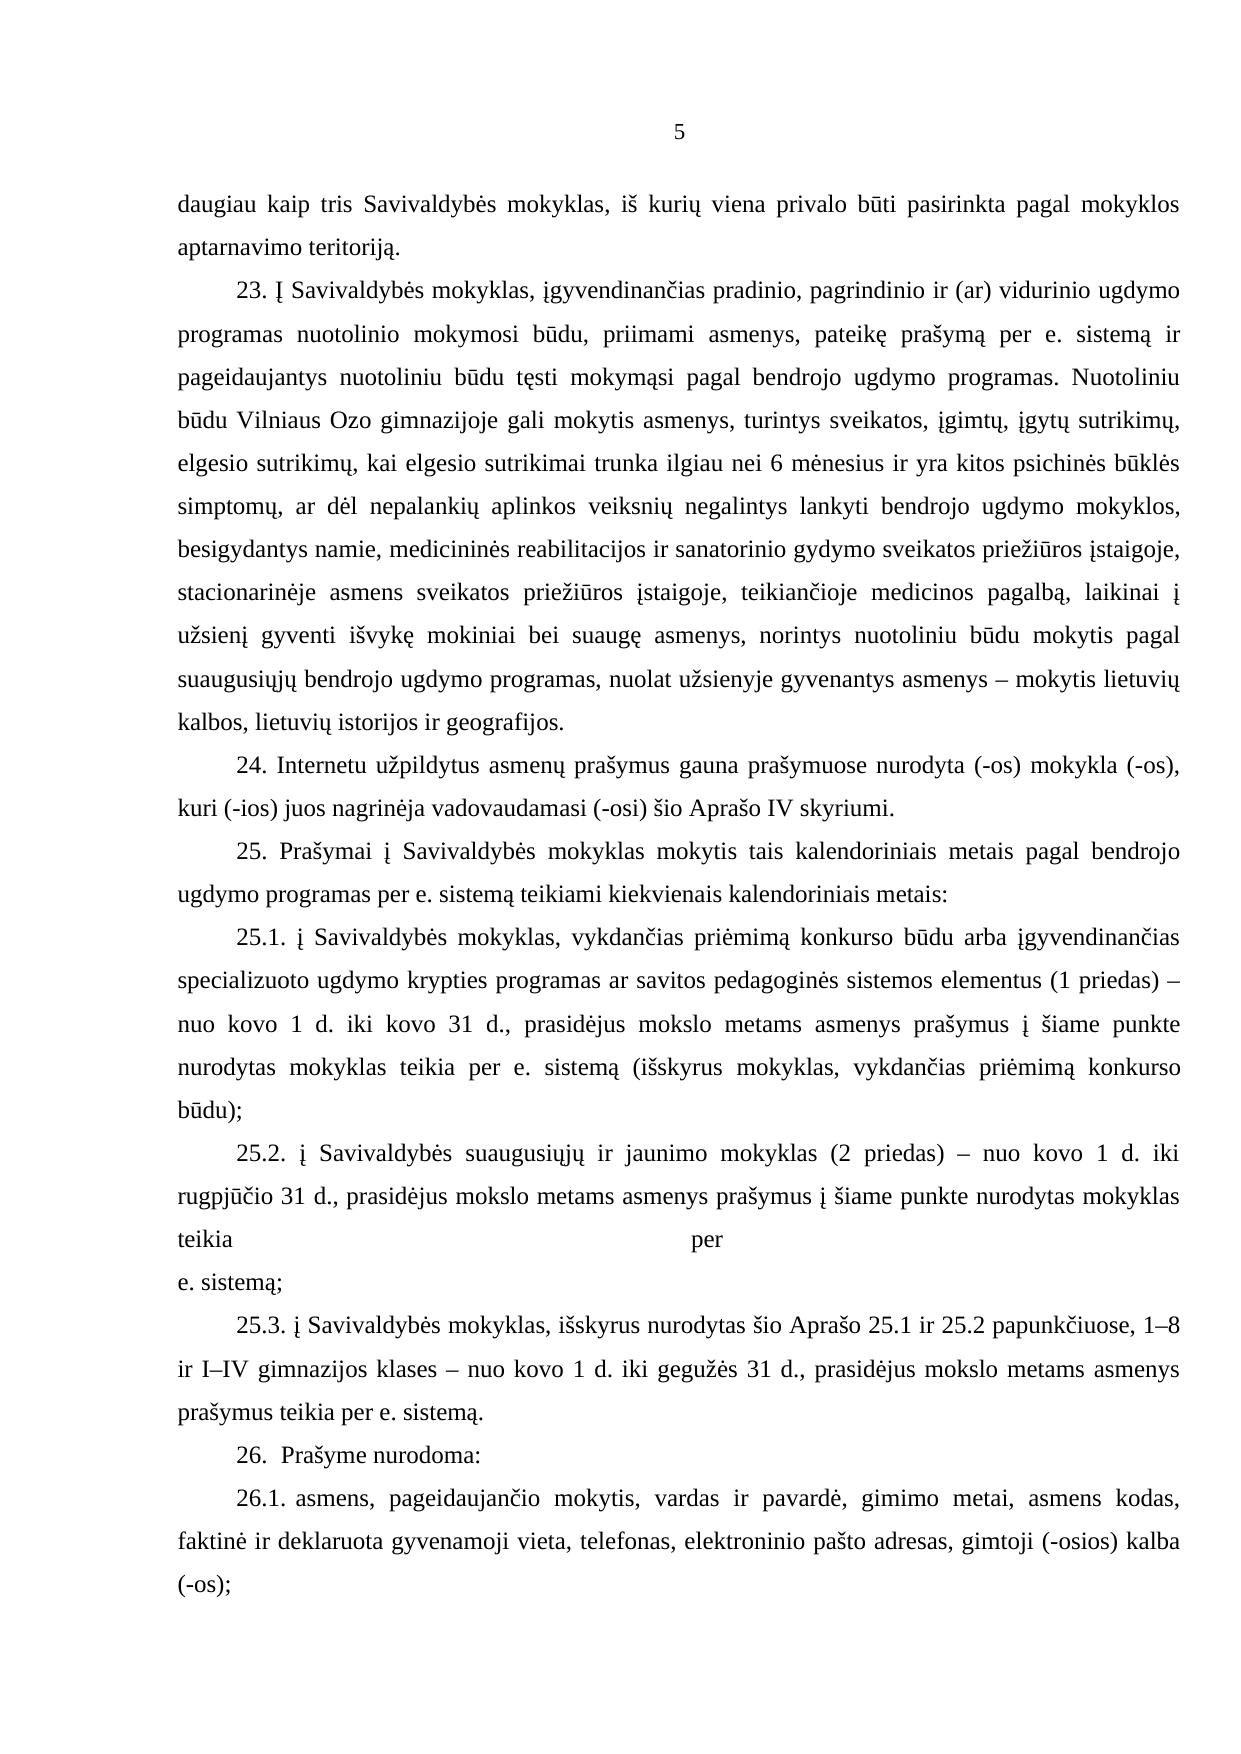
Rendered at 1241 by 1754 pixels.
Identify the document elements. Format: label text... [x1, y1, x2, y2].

text 25. Prašymai į Savivaldybės mokyklas mokytis tais kalendoriniais metais pagal bendrojo ugdymo programas per e. sistemą teikiami kiekvienais kalendoriniais metais: [177, 836, 1181, 908]
text 25.1. į Savivaldybės mokyklas, vykdančias priėmimą konkurso būdu arba įgyvendinančias specializuoto ugdymo krypties programas ar savitos pedagoginės sistemos elementus (1 priedas) – nuo kovo 1 d. iki kovo 31 d., prasidėjus mokslo metams asmenys prašymus į šiame punkte nurodytas mokyklas teikia per e. sistemą (išskyrus mokyklas, vykdančias priėmimą konkurso būdu); [177, 922, 1181, 1124]
text 25.2. į Savivaldybės suaugusiųjų ir jaunimo mokyklas (2 priedas) – nuo kovo 1 d. iki rugpjūčio 31 d., prasidėjus mokslo metams asmenys prašymus į šiame punkte nurodytas mokyklas teikia per e. sistemą; [177, 1138, 1181, 1296]
text 24. Internetu užpildytus asmenų prašymus gauna prašymuose nurodyta (-os) mokykla (-os), kuri (-ios) juos nagrinėja vadovaudamasi (-osi) šio Aprašo IV skyriumi. [177, 750, 1181, 822]
text 25.3. į Savivaldybės mokyklas, išskyrus nurodytas šio Aprašo 25.1 ir 25.2 papunkčiuose, 1–8 ir I–IV gimnazijos klases – nuo kovo 1 d. iki gegužės 31 d., prasidėjus mokslo metams asmenys prašymus teikia per e. sistemą. [177, 1311, 1181, 1426]
text daugiau kaip tris Savivaldybės mokyklas, iš kurių viena privalo būti pasirinkta pagal mokyklos aptarnavimo teritoriją. [177, 189, 1181, 261]
text 23. Į Savivaldybės mokyklas, įgyvendinančias pradinio, pagrindinio ir (ar) vidurinio ugdymo programas nuotolinio mokymosi būdu, priimami asmenys, pateikę prašymą per e. sistemą ir pageidaujantys nuotoliniu būdu tęsti mokymąsi pagal bendrojo ugdymo programas. Nuotoliniu būdu Vilniaus Ozo gimnazijoje gali mokytis asmenys, turintys sveikatos, įgimtų, įgytų sutrikimų, elgesio sutrikimų, kai elgesio sutrikimai trunka ilgiau nei 6 mėnesius ir yra kitos psichinės būklės simptomų, ar dėl nepalankių aplinkos veiksnių negalintys lankyti bendrojo ugdymo mokyklos, besigydantys namie, medicininės reabilitacijos ir sanatorinio gydymo sveikatos priežiūros įstaigoje, stacionarinėje asmens sveikatos priežiūros įstaigoje, teikiančioje medicinos pagalbą, laikinai į užsienį gyventi išvykę mokiniai bei suaugę asmenys, norintys nuotoliniu būdu mokytis pagal suaugusiųjų bendrojo ugdymo programas, nuolat užsienyje gyvenantys asmenys – mokytis lietuvių kalbos, lietuvių istorijos ir geografijos. [177, 276, 1181, 736]
text 26.1. asmens, pageidaujančio mokytis, vardas ir pavardė, gimimo metai, asmens kodas, faktinė ir deklaruota gyvenamoji vieta, telefonas, elektroninio pašto adresas, gimtoji (-osios) kalba (-os); [177, 1483, 1181, 1598]
text 26. Prašyme nurodoma: [177, 1440, 1181, 1469]
